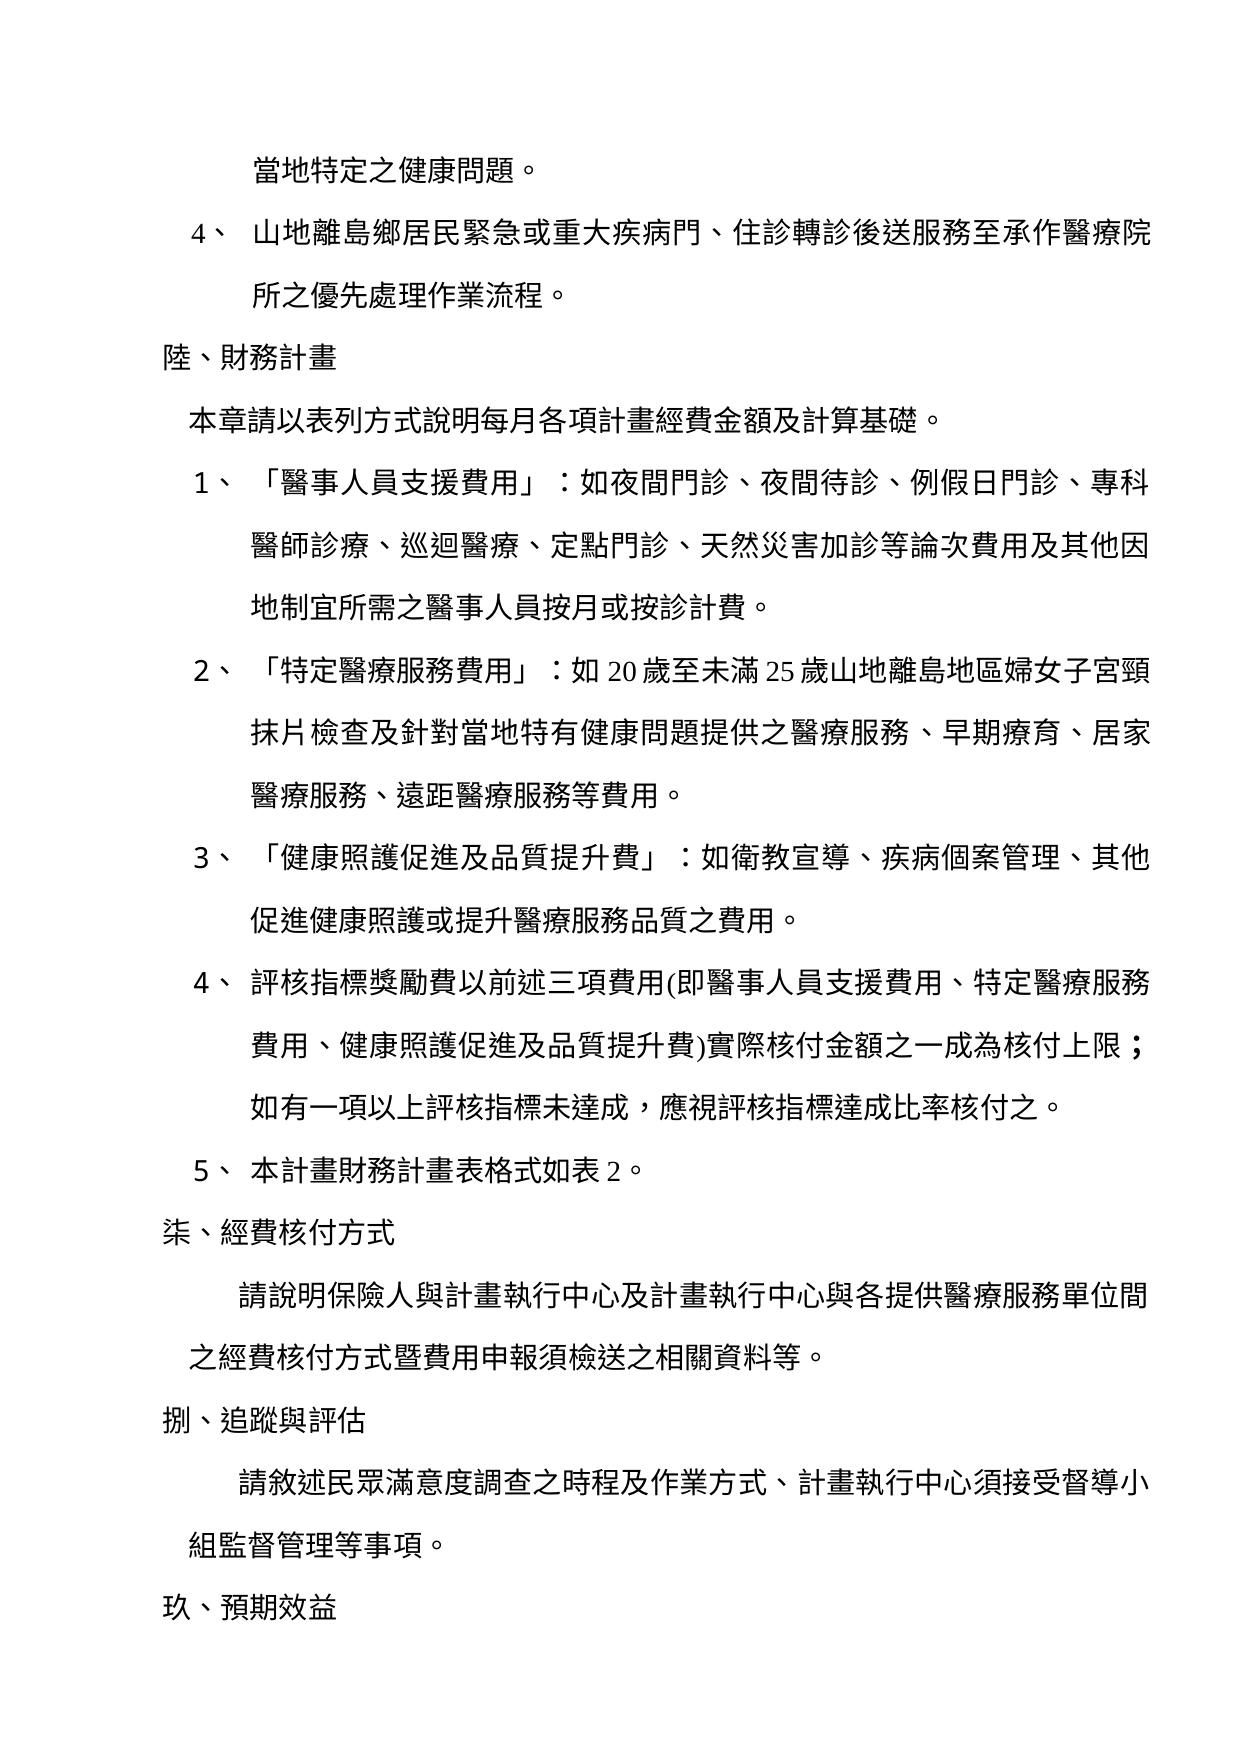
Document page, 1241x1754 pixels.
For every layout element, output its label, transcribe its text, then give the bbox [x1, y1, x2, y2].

list 本計畫財務計畫表格式如表2。 [192, 1127, 1152, 1189]
text 捌、追蹤與評估 [162, 1377, 1152, 1439]
list 「醫事人員支援費用」：如夜間門診、夜間待診、例假日門診、專科醫師診療、巡迴醫療、定點門診、天然災害加診等論次費用及其他因地制宜所需之醫事人員按月或按診計費。 [192, 439, 1152, 627]
text 請敘述民眾滿意度調查之時程及作業方式、計畫執行中心須接受督導小組監督管理等事項。 [189, 1439, 1152, 1564]
text 本章請以表列方式說明每月各項計畫經費金額及計算基礎。 [189, 377, 1152, 439]
list 山地離島鄉居民緊急或重大疾病門、住診轉診後送服務至承作醫療院所之優先處理作業流程。 [191, 189, 1152, 314]
text 陸、財務計畫 [162, 314, 1152, 377]
list 「特定醫療服務費用」：如20歲至未滿25歲山地離島地區婦女子宮頸抹片檢查及針對當地特有健康問題提供之醫療服務、早期療育、居家醫療服務、遠距醫療服務等費用。 [192, 627, 1152, 814]
text 柒、經費核付方式 [162, 1189, 1152, 1252]
text 玖、預期效益 [162, 1564, 1152, 1627]
text 請說明保險人與計畫執行中心及計畫執行中心與各提供醫療服務單位間之經費核付方式暨費用申報須檢送之相關資料等。 [189, 1252, 1152, 1377]
list 「健康照護促進及品質提升費」：如衛教宣導、疾病個案管理、其他促進健康照護或提升醫療服務品質之費用。 [192, 814, 1152, 939]
list 評核指標獎勵費以前述三項費用(即醫事人員支援費用、特定醫療服務費用、健康照護促進及品質提升費)實際核付金額之一成為核付上限；如有一項以上評核指標未達成，應視評核指標達成比率核付之。 [192, 939, 1152, 1127]
list 當地特定之健康問題。 [191, 127, 1152, 189]
